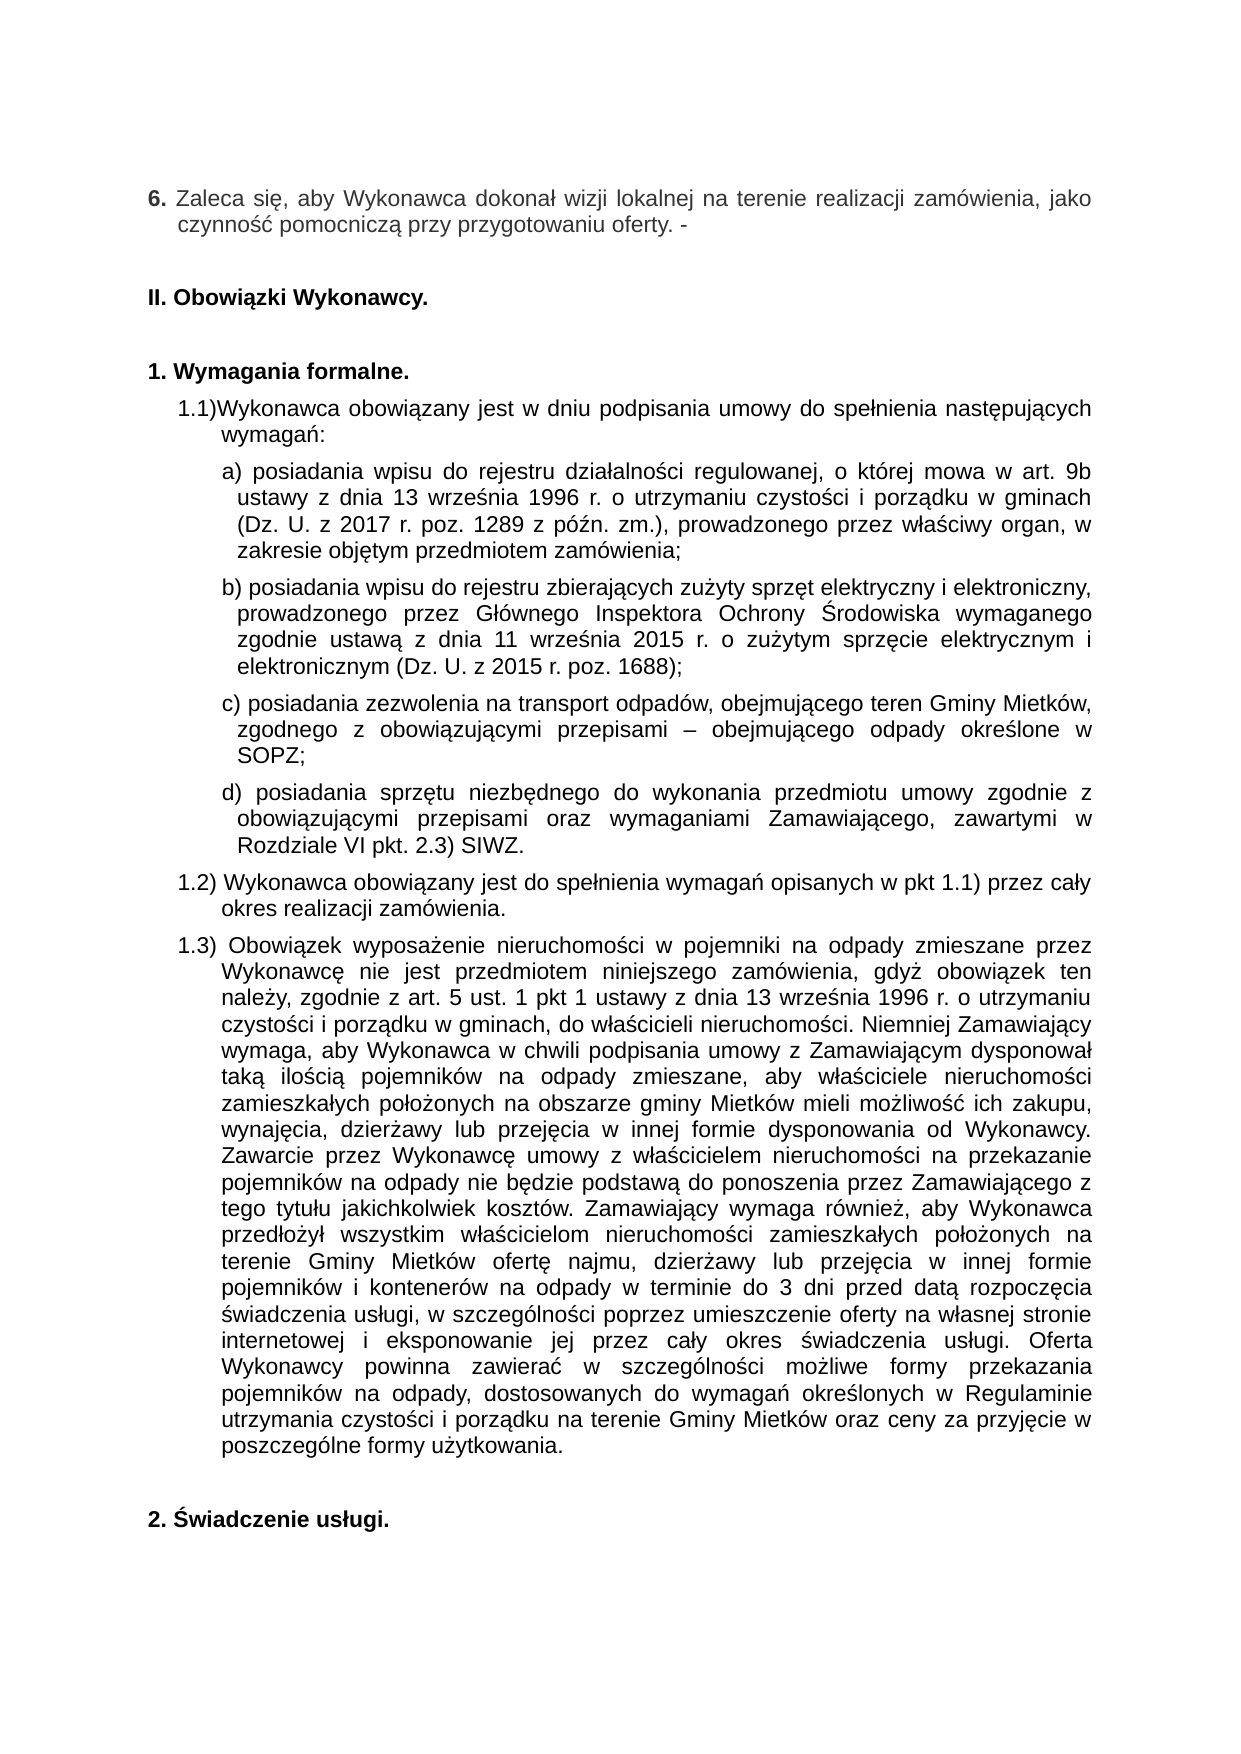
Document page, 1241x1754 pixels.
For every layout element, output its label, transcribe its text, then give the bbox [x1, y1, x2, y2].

text 1. Wymagania formalne. [148, 358, 1092, 384]
text c) posiadania zezwolenia na transport odpadów, obejmującego teren Gminy Mietków, zgodnego z obowiązującymi przepisami – obejmującego odpady określone w SOPZ; [222, 689, 1092, 768]
text b) posiadania wpisu do rejestru zbierających zużyty sprzęt elektryczny i elektroniczny, prowadzonego przez Głównego Inspektora Ochrony Środowiska wymaganego zgodnie ustawą z dnia 11 września 2015 r. o zużytym sprzęcie elektrycznym i elektronicznym (Dz. U. z 2015 r. poz. 1688); [222, 574, 1092, 679]
text a) posiadania wpisu do rejestru działalności regulowanej, o której mowa w art. 9b ustawy z dnia 13 września 1996 r. o utrzymaniu czystości i porządku w gminach (Dz. U. z 2017 r. poz. 1289 z późn. zm.), prowadzonego przez właściwy organ, w zakresie objętym przedmiotem zamówienia; [222, 458, 1092, 563]
text 1.1)Wykonawca obowiązany jest w dniu podpisania umowy do spełnienia następujących wymagań: [177, 395, 1092, 447]
text 6. Zaleca się, aby Wykonawca dokonał wizji lokalnej na terenie realizacji zamówienia, jako czynność pomocniczą przy przygotowaniu oferty. - [148, 184, 1092, 237]
text II. Obowiązki Wykonawcy. [148, 284, 1092, 311]
text 2. Świadczenie usługi. [148, 1506, 1092, 1532]
text 1.2) Wykonawca obowiązany jest do spełnienia wymagań opisanych w pkt 1.1) przez cały okres realizacji zamówienia. [177, 868, 1092, 921]
text d) posiadania sprzętu niezbędnego do wykonania przedmiotu umowy zgodnie z obowiązującymi przepisami oraz wymaganiami Zamawiającego, zawartymi w Rozdziale VI pkt. 2.3) SIWZ. [222, 779, 1092, 858]
text 1.3) Obowiązek wyposażenie nieruchomości w pojemniki na odpady zmieszane przez Wykonawcę nie jest przedmiotem niniejszego zamówienia, gdyż obowiązek ten należy, zgodnie z art. 5 ust. 1 pkt 1 ustawy z dnia 13 września 1996 r. o utrzymaniu czystości i porządku w gminach, do właścicieli nieruchomości. Niemniej Zamawiający wymaga, aby Wykonawca w chwili podpisania umowy z Zamawiającym dysponował taką ilością pojemników na odpady zmieszane, aby właściciele nieruchomości zamieszkałych położonych na obszarze gminy Mietków mieli możliwość ich zakupu, wynajęcia, dzierżawy lub przejęcia w innej formie dysponowania od Wykonawcy. Zawarcie przez Wykonawcę umowy z właścicielem nieruchomości na przekazanie pojemników na odpady nie będzie podstawą do ponoszenia przez Zamawiającego z tego tytułu jakichkolwiek kosztów. Zamawiający wymaga również, aby Wykonawca przedłożył wszystkim właścicielom nieruchomości zamieszkałych położonych na terenie Gminy Mietków ofertę najmu, dzierżawy lub przejęcia w innej formie pojemników i kontenerów na odpady w terminie do 3 dni przed datą rozpoczęcia świadczenia usługi, w szczególności poprzez umieszczenie oferty na własnej stronie internetowej i eksponowanie jej przez cały okres świadczenia usługi. Oferta Wykonawcy powinna zawierać w szczególności możliwe formy przekazania pojemników na odpady, dostosowanych do wymagań określonych w Regulaminie utrzymania czystości i porządku na terenie Gminy Mietków oraz ceny za przyjęcie w poszczególne formy użytkowania. [177, 932, 1092, 1459]
